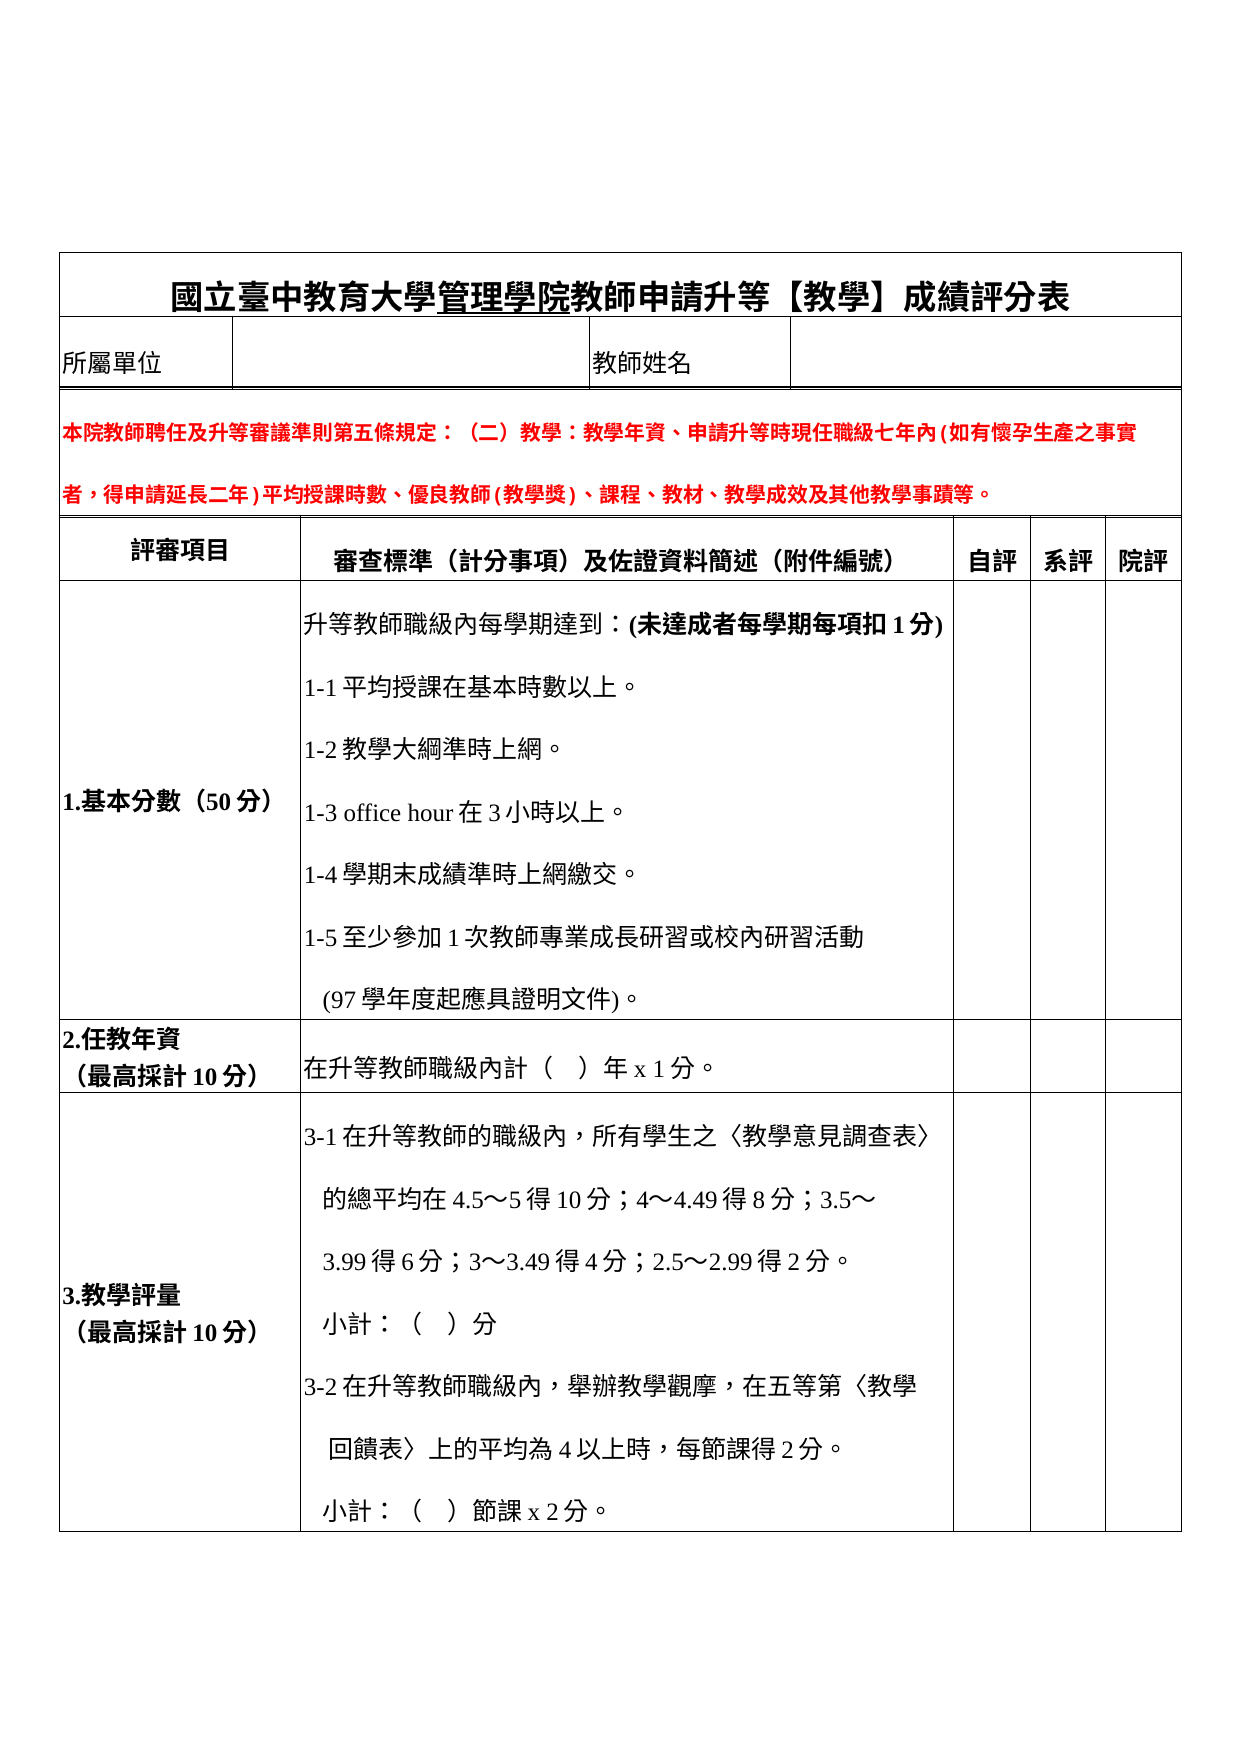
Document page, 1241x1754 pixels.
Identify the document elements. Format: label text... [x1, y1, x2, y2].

table_cell [1031, 581, 1105, 1019]
table_cell 院評 [1106, 518, 1181, 580]
table_cell [1031, 1020, 1105, 1092]
table_cell 自評 [954, 518, 1030, 580]
table_header 國立臺中教育大學管理學院教師申請升等【教學】成績評分表 [60, 253, 1181, 316]
table_cell [1106, 1093, 1181, 1531]
table_cell [233, 317, 589, 386]
table_cell 教師姓名 [590, 317, 790, 386]
table_cell [1106, 581, 1181, 1019]
table_cell 3-1在升等教師的職級內，所有學生之〈教學意見調查表〉 的總平均在4.5～5得10分；4～4.49得8分；3.5～ 3.99得6分；3～3.49得4分；2.5～2.99得2分。 小計：（ ）分 3-2在升等教師職級內，舉辦教學觀摩，在五等第〈教學 回饋表〉上的平均為4以上時，每節課得2分。 小計：（ ）節課x 2分。 [301, 1093, 953, 1531]
table_cell 審查標準（計分事項）及佐證資料簡述（附件編號） [301, 518, 953, 580]
table_cell [954, 1093, 1030, 1531]
table_cell [954, 1020, 1030, 1092]
table_cell [791, 317, 1181, 386]
table_cell 本院教師聘任及升等審議準則第五條規定：（二）教學：教學年資、申請升等時現任職級七年內(如有懷孕生產之事實者，得申請延長二年)平均授課時數、優良教師(教學獎)、課程、教材、教學成效及其他教學事蹟等。 [60, 390, 1181, 514]
table_cell 1.基本分數（50分） [60, 581, 300, 1019]
table_cell 升等教師職級內每學期達到：(未達成者每學期每項扣1分) 1-1平均授課在基本時數以上。 1-2教學大綱準時上網。 1-3 office hour在3小時以上。 1-4學期末成績準時上網繳交。 1-5至少參加1次教師專業成長研習或校內研習活動 (97學年度起應具證明文件)。 [301, 581, 953, 1019]
table_cell 所屬單位 [60, 317, 232, 386]
table_cell 系評 [1031, 518, 1105, 580]
table_cell 在升等教師職級內計（ ）年x 1分。 [301, 1020, 953, 1092]
table_cell [954, 581, 1030, 1019]
table_cell 3.教學評量 （最高採計10分） [60, 1093, 300, 1531]
table_cell [1031, 1093, 1105, 1531]
table_cell 評審項目 [60, 518, 300, 580]
table_cell [1106, 1020, 1181, 1092]
table_cell 2.任教年資 （最高採計10分） [60, 1020, 300, 1092]
